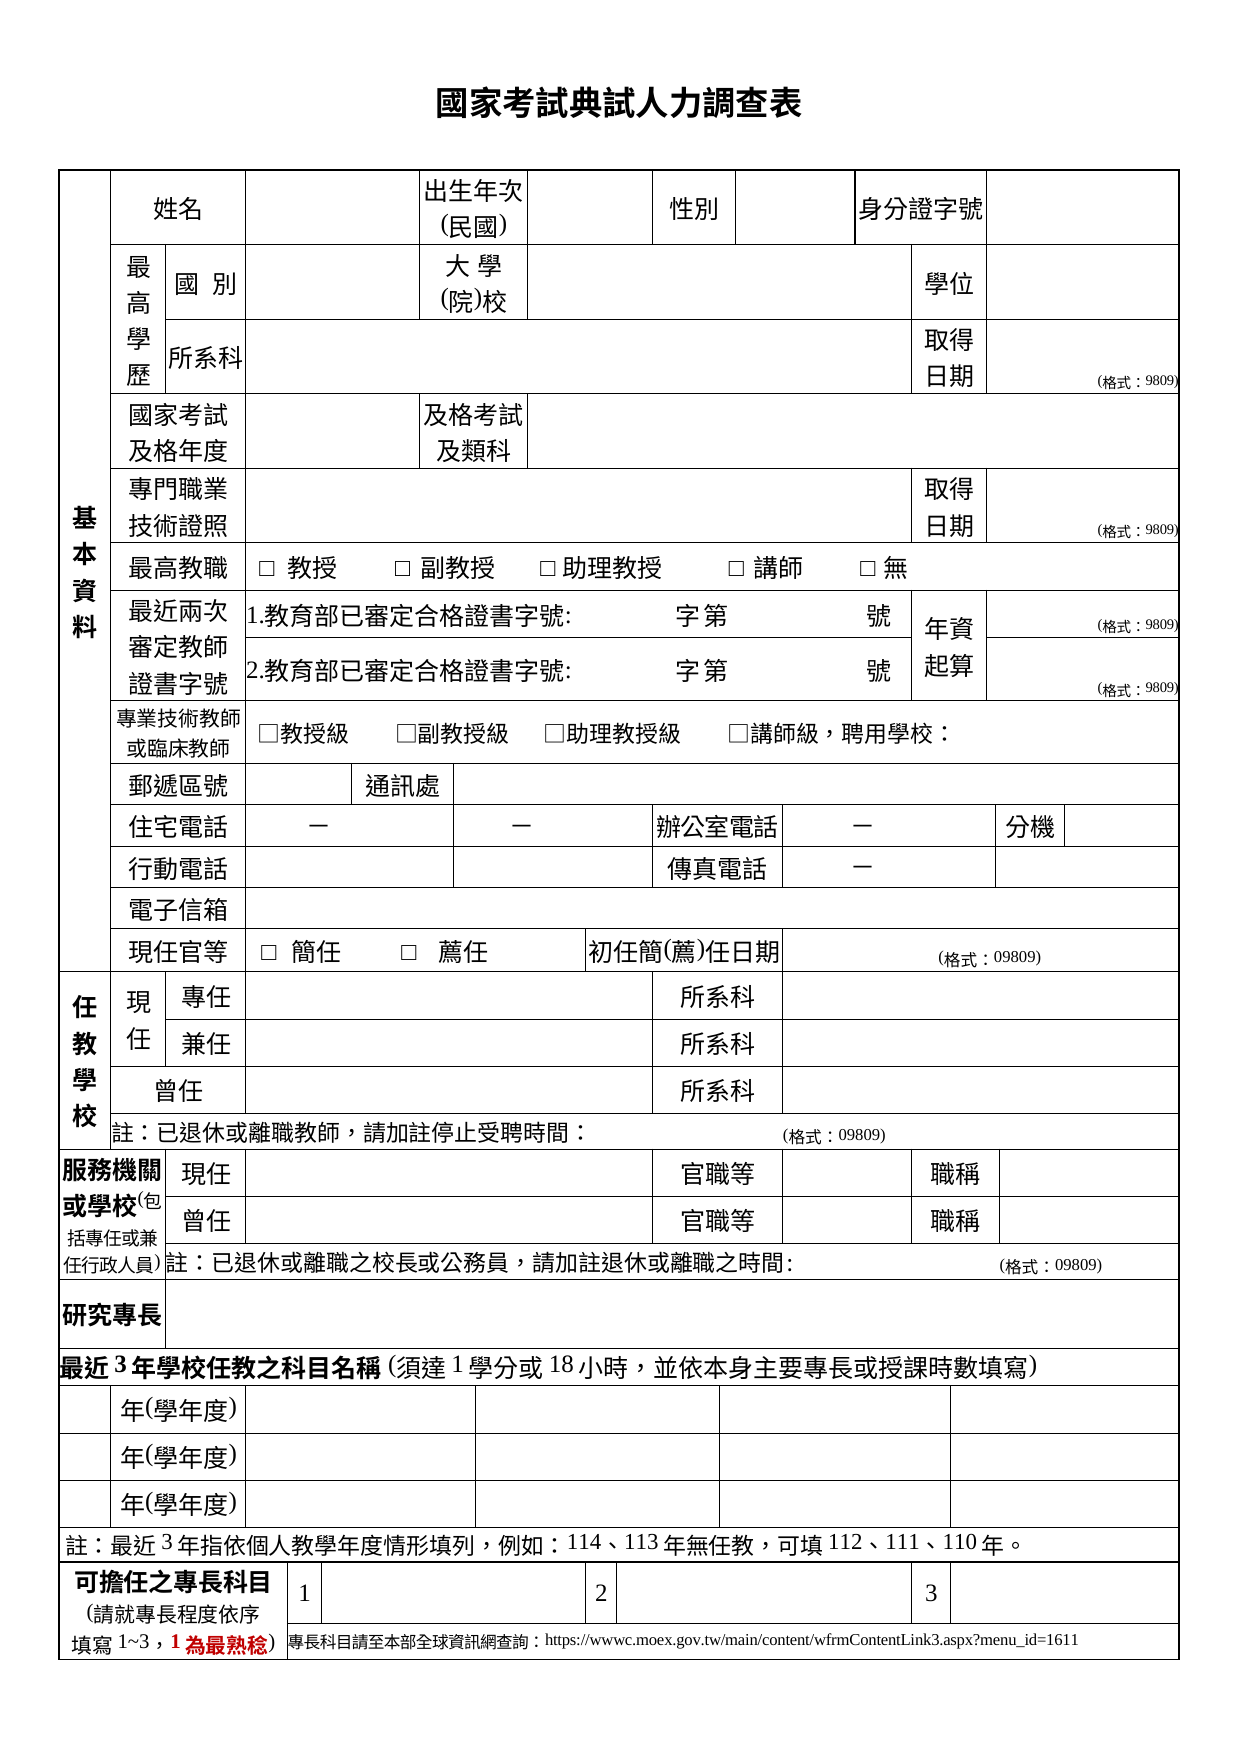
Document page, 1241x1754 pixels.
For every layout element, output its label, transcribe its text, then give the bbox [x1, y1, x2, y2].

table_cell 任 教 學 校 [60, 972, 110, 1148]
table_cell [951, 1481, 1178, 1527]
table_cell 註：已退休或離職之校長或公務員，請加註退休或離職之時間: [166, 1244, 867, 1278]
table_cell [783, 929, 938, 971]
table_cell 年資 起算 [912, 591, 986, 700]
table_cell [525, 805, 652, 846]
table_cell □ [533, 543, 562, 589]
table_cell 分機 [996, 805, 1064, 846]
table_cell 姓名 [111, 171, 245, 244]
table_cell 學位 [912, 245, 986, 318]
table_cell [60, 1481, 110, 1527]
table_cell [528, 245, 911, 318]
table_cell 所系科 [166, 320, 245, 393]
table_cell [736, 171, 854, 244]
table_cell 專門職業 技術證照 [111, 469, 245, 542]
table_cell 住宅電話 [111, 805, 245, 846]
table_cell 副教授 [420, 543, 533, 589]
table_cell [733, 591, 867, 637]
table_cell [783, 805, 850, 846]
table_cell 字 [675, 591, 704, 637]
table_cell 號 [867, 638, 911, 700]
table_cell 曾任 [111, 1067, 245, 1113]
table_cell [246, 171, 419, 244]
table_cell 2 [586, 1563, 616, 1623]
table_cell [528, 171, 652, 244]
table_cell [720, 1386, 950, 1432]
table_cell [1067, 929, 1178, 971]
table_cell [454, 847, 652, 887]
table_cell (格式：09809) [999, 1244, 1178, 1278]
table_cell [1000, 1150, 1178, 1196]
table_cell 取得 日期 [912, 469, 986, 542]
table_cell 所系科 [653, 972, 782, 1018]
table_cell 年(學年度) [111, 1481, 245, 1527]
table_cell 無 [883, 543, 996, 589]
table_cell (格式：9809) [1088, 320, 1178, 393]
table_cell 郵遞區號 [111, 764, 245, 804]
table_cell [246, 1150, 652, 1196]
table_cell 第 [704, 638, 733, 700]
table_cell [1000, 1197, 1178, 1243]
table_cell 研究專長 [60, 1280, 165, 1348]
table_cell [987, 591, 1088, 637]
table_cell [951, 1434, 1178, 1480]
table_cell 性別 [653, 171, 735, 244]
table_cell [987, 171, 1178, 244]
table_cell 第 [704, 591, 733, 637]
table_cell 講師 [753, 543, 852, 589]
table_cell 及格考試 及類科 [420, 394, 527, 468]
table_cell 專長科目請至本部全球資訊網查詢：https://wwwc.moex.gov.tw/main/content/wfrmContentLink3.aspx?menu_id=1611 [288, 1624, 1178, 1659]
table_cell 職稱 [912, 1197, 999, 1243]
table_cell 出生年次 (民國) [420, 171, 527, 244]
table_cell [867, 805, 995, 846]
table_cell 1.教育部已審定合格證書字號: [246, 591, 575, 637]
table_cell 行動電話 [111, 847, 245, 887]
table_cell [246, 805, 306, 846]
table_cell 國 別 [166, 245, 245, 318]
table_cell [783, 1150, 911, 1196]
table_cell [575, 591, 675, 637]
table_cell [652, 1114, 783, 1148]
table_cell [783, 847, 850, 887]
table_cell 服務機關或學校(包括專任或兼任行政人員) [60, 1150, 165, 1278]
table_cell [783, 1020, 1178, 1066]
table_cell 簡任 [291, 929, 379, 971]
table_cell □ [379, 929, 438, 971]
table_cell [575, 638, 675, 700]
table_cell 所系科 [653, 1020, 782, 1066]
table_cell □ [246, 543, 287, 589]
table_cell [996, 543, 1178, 589]
table_cell 所系科 [653, 1067, 782, 1113]
table_cell 年(學年度) [111, 1386, 245, 1432]
table_cell － [850, 805, 867, 846]
table_cell 號 [867, 591, 911, 637]
table_cell － [509, 805, 525, 846]
table_cell [733, 638, 867, 700]
table_cell [996, 847, 1178, 887]
table_cell 兼任 [166, 1020, 245, 1066]
table_cell 基 本 資 料 [60, 171, 110, 971]
table_cell 1 [288, 1563, 321, 1623]
table_cell [1065, 805, 1178, 846]
table_cell [60, 1434, 110, 1480]
table_cell [166, 1280, 1178, 1348]
table_cell 可擔任之專長科目 (請就專長程度依序 填寫1~3，1為最熟稔) [60, 1563, 287, 1659]
table_cell [987, 245, 1178, 318]
table_cell [951, 1386, 1178, 1432]
table_cell 大 學 (院)校 [420, 245, 527, 318]
table_cell 專業技術教師或臨床教師 [111, 701, 245, 763]
table_cell [476, 1481, 719, 1527]
table_cell 年(學年度) [111, 1434, 245, 1480]
table_cell 官職等 [653, 1197, 782, 1243]
table_cell [617, 1563, 911, 1623]
table_cell [246, 1020, 652, 1066]
table_cell 註：已退休或離職教師，請加註停止受聘時間： [111, 1114, 652, 1148]
table_cell (格式：09809) [783, 1114, 1178, 1148]
table_cell 2.教育部已審定合格證書字號: [246, 638, 575, 700]
table_cell 現 任 [111, 972, 165, 1066]
table_cell 最高教職 [111, 543, 245, 589]
table_cell [454, 764, 1178, 804]
table_cell (格式：09809) [938, 929, 1067, 971]
table_cell 傳真電話 [653, 847, 782, 887]
table_cell 最近3年學校任教之科目名稱 (須達1學分或18小時，並依本身主要專長或授課時數填寫) [60, 1349, 1178, 1385]
table_cell － [306, 805, 321, 846]
table_cell － [850, 847, 867, 887]
table_cell 薦任 [438, 929, 585, 971]
table_cell [720, 1434, 950, 1480]
table_cell [246, 1434, 475, 1480]
table_cell 3 [912, 1563, 950, 1623]
table_cell 字 [675, 638, 704, 700]
table_cell [454, 805, 509, 846]
table_cell [59, 139, 1064, 169]
table_cell [476, 1434, 719, 1480]
table_cell [867, 1244, 999, 1278]
table_cell 曾任 [166, 1197, 245, 1243]
table_cell (格式：9809) [1088, 638, 1178, 700]
table_cell 官職等 [653, 1150, 782, 1196]
table_cell 取得 日期 [912, 320, 986, 393]
table_cell (格式：9809) [1088, 591, 1178, 637]
table_cell [246, 972, 652, 1018]
table_cell [951, 1563, 1178, 1623]
table_header 國家考試典試人力調查表 [59, 76, 1179, 139]
table_cell [246, 394, 419, 468]
table_cell [867, 847, 995, 887]
table_cell [321, 805, 453, 846]
table_cell 現任 [166, 1150, 245, 1196]
table_cell 現任官等 [111, 929, 245, 971]
table_cell [246, 320, 911, 393]
table_cell [246, 1481, 475, 1527]
table_cell [476, 1386, 719, 1432]
table_cell 最近兩次 審定教師 證書字號 [111, 591, 245, 700]
table_cell □ [853, 543, 883, 589]
table_cell [246, 1067, 652, 1113]
table_cell [246, 469, 911, 542]
table_cell 註：最近3年指依個人教學年度情形填列，例如：114、113年無任教，可填112、111、110年。 [60, 1528, 1178, 1561]
table_cell 職稱 [912, 1150, 999, 1196]
table_cell [783, 972, 1178, 1018]
table_cell [246, 888, 1178, 928]
table_cell [60, 1386, 110, 1432]
table_cell [246, 1197, 652, 1243]
table_cell (格式：9809) [1088, 469, 1178, 542]
table_cell [246, 245, 419, 318]
table_cell 辦公室電話 [653, 805, 782, 846]
table_cell [783, 1067, 1178, 1113]
table_cell [720, 1481, 950, 1527]
table_cell 初任簡(薦)任日期 [586, 929, 782, 971]
table_cell 教授 [288, 543, 385, 589]
table_cell 電子信箱 [111, 888, 245, 928]
table_cell [1064, 139, 1179, 169]
table_cell 身分證字號 [856, 171, 986, 244]
table_cell □ [719, 543, 753, 589]
table_cell 專任 [166, 972, 245, 1018]
table_cell 國家考試 及格年度 [111, 394, 245, 468]
table_cell □教授級 □副教授級 □助理教授級 □講師級，聘用學校： [246, 701, 1178, 763]
table_cell [783, 1197, 911, 1243]
table_cell [987, 469, 1088, 542]
table_cell □ [385, 543, 420, 589]
table_cell 助理教授 [562, 543, 719, 589]
table_cell [246, 1386, 475, 1432]
table_cell [987, 638, 1088, 700]
table_cell [322, 1563, 585, 1623]
table_cell 通訊處 [352, 764, 453, 804]
table_cell [528, 394, 1178, 468]
table_cell [246, 764, 351, 804]
table_cell □ [246, 929, 291, 971]
table_cell [987, 320, 1088, 393]
table_cell 最 高 學 歷 [111, 245, 165, 393]
table_cell [246, 847, 453, 887]
